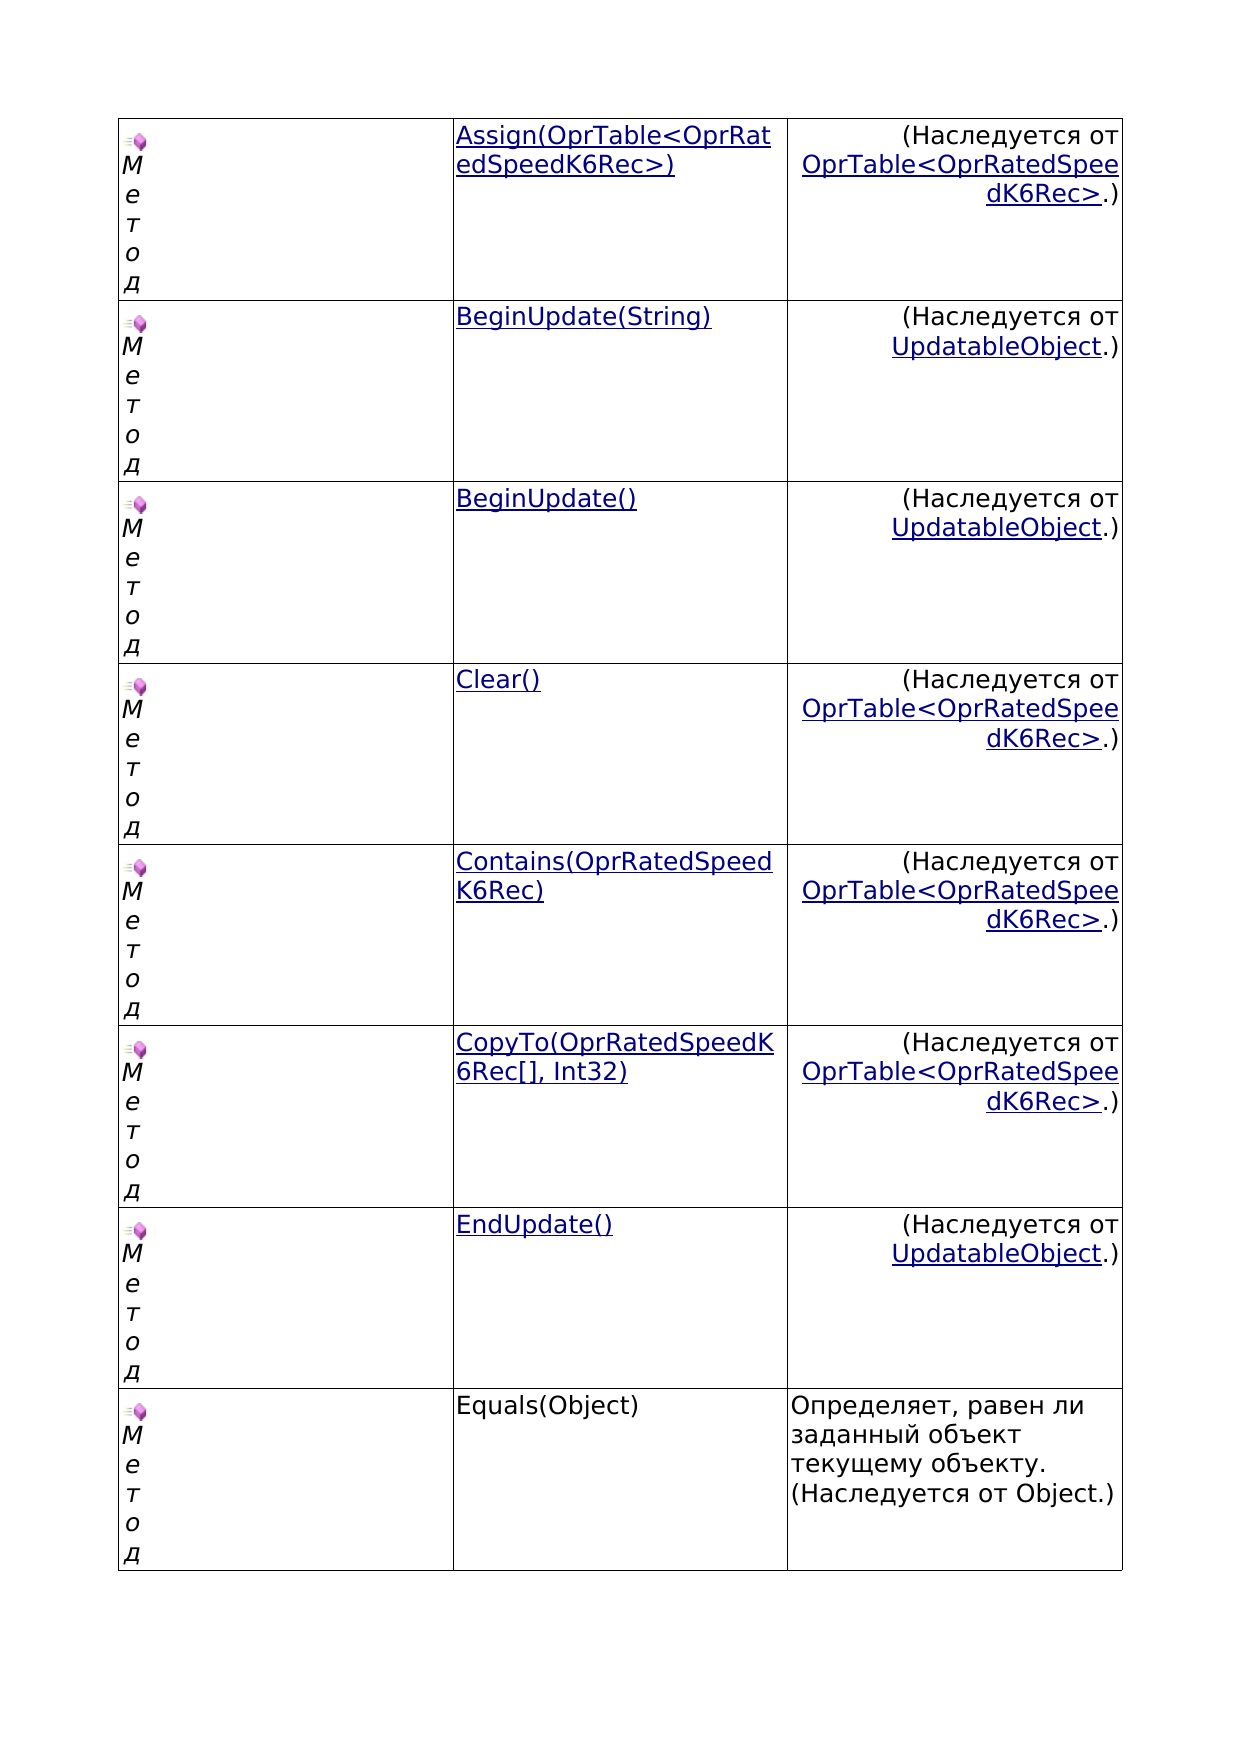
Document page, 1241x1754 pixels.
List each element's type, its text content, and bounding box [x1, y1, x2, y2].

picture [121, 315, 147, 333]
picture [121, 678, 147, 696]
table_cell (Наследуется от UpdatableObject.) [788, 1208, 1122, 1388]
table_cell (Наследуется от OprTable<OprRatedSpeedK6Rec>.) [788, 119, 1122, 299]
table_cell (Наследуется от OprTable<OprRatedSpeedK6Rec>.) [788, 664, 1122, 844]
table_cell [119, 1026, 453, 1207]
table_cell (Наследуется от OprTable<OprRatedSpeedK6Rec>.) [788, 845, 1122, 1025]
table_cell [119, 1208, 453, 1388]
table_cell (Наследуется от UpdatableObject.) [788, 301, 1122, 481]
table_cell (Наследуется от UpdatableObject.) [788, 482, 1122, 662]
picture [121, 1403, 147, 1421]
table_cell Определяет, равен ли заданный объект текущему объекту. (Наследуется от Object.) [788, 1389, 1122, 1570]
table_cell [119, 664, 453, 844]
table_cell Clear() [454, 664, 787, 844]
table_cell Contains(OprRatedSpeedK6Rec) [454, 845, 787, 1025]
table_cell [119, 301, 453, 481]
table_cell [119, 845, 453, 1025]
table_cell Equals(Object) [454, 1389, 787, 1570]
table_cell BeginUpdate() [454, 482, 787, 662]
table_cell (Наследуется от OprTable<OprRatedSpeedK6Rec>.) [788, 1026, 1122, 1207]
picture [121, 133, 147, 151]
table_cell [119, 119, 453, 299]
picture [121, 859, 147, 877]
picture [121, 496, 147, 514]
table_cell BeginUpdate(String) [454, 301, 787, 481]
picture [121, 1041, 147, 1059]
table_cell Assign(OprTable<OprRatedSpeedK6Rec>) [454, 119, 787, 299]
picture [121, 1222, 147, 1240]
table_cell [119, 1389, 453, 1570]
table_cell EndUpdate() [454, 1208, 787, 1388]
table_cell [119, 482, 453, 662]
table_cell CopyTo(OprRatedSpeedK6Rec[], Int32) [454, 1026, 787, 1207]
